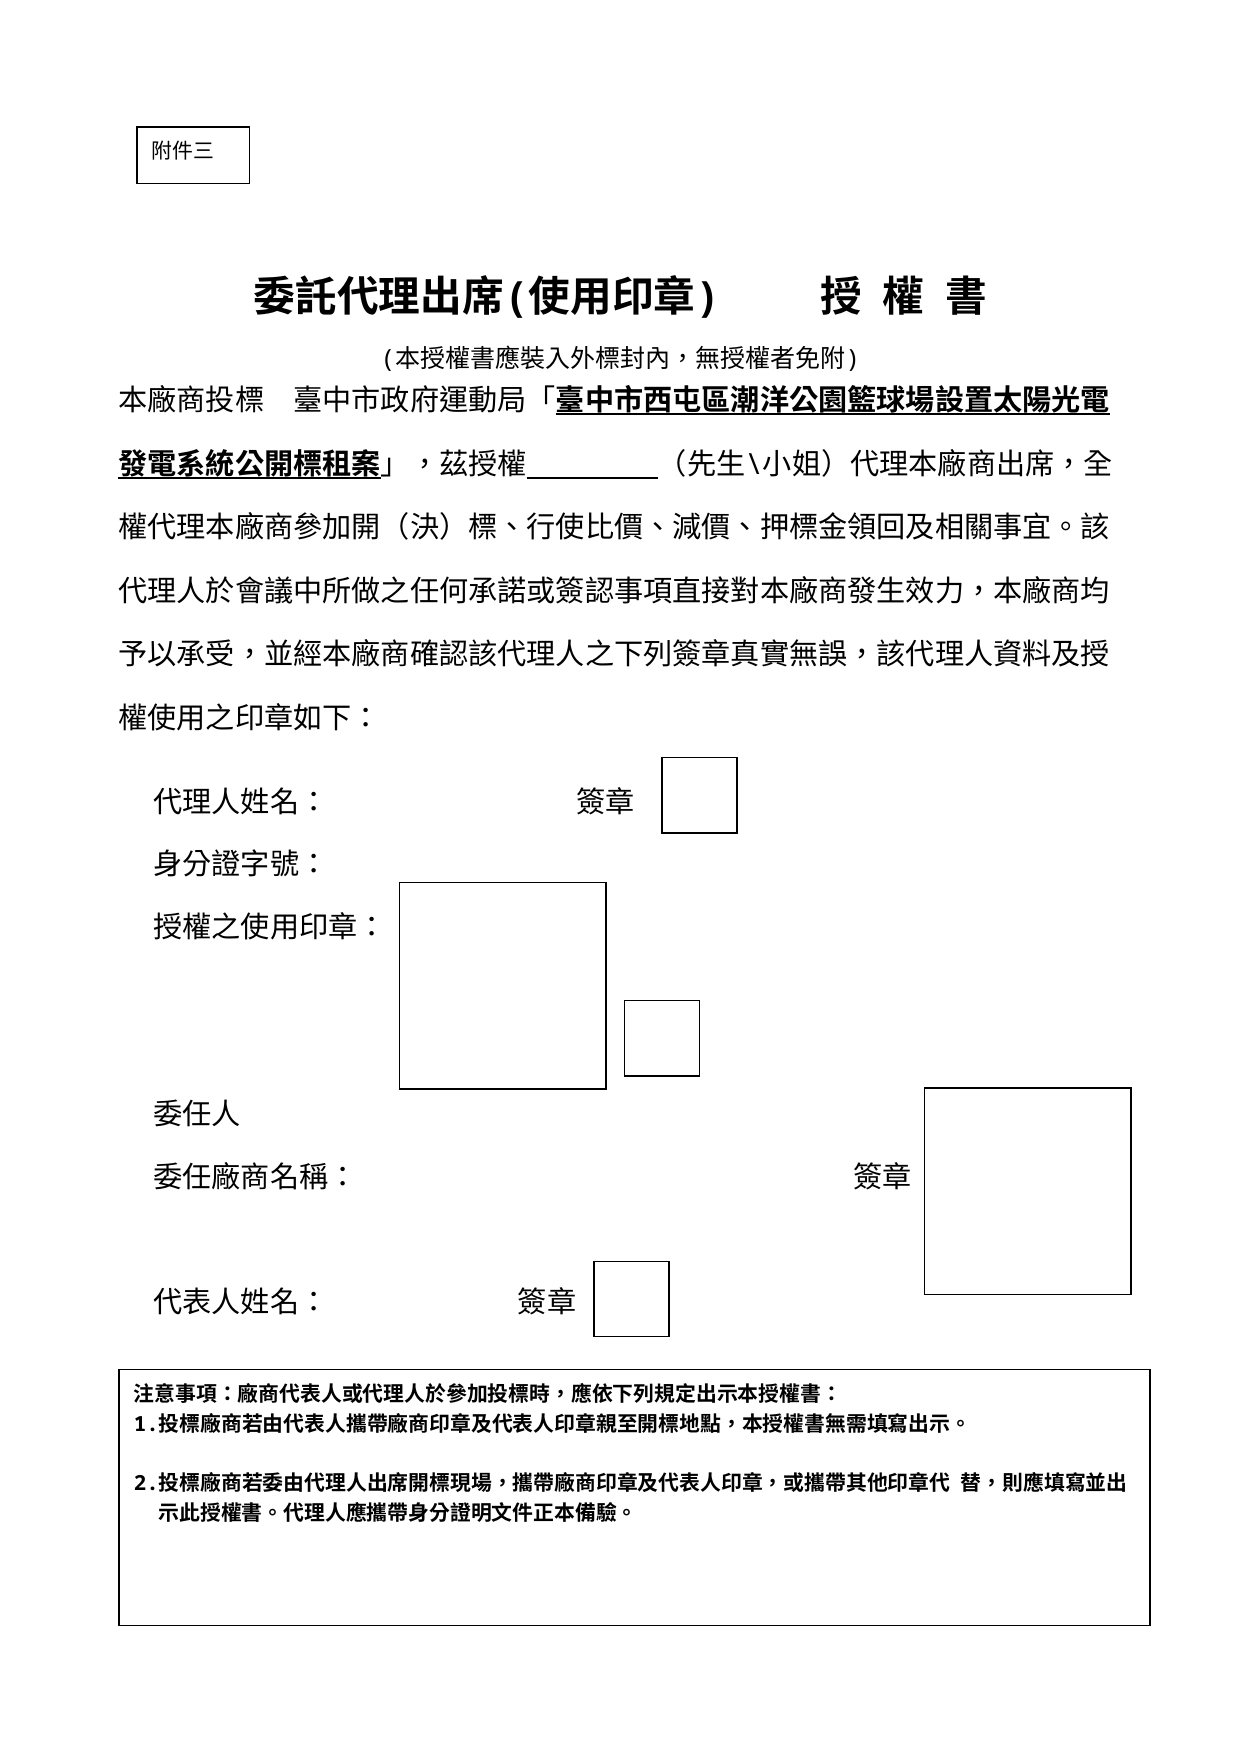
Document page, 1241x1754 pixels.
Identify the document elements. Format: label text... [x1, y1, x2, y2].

text [738, 758, 1122, 820]
text 委任廠商名稱： 簽章 [118, 1133, 924, 1195]
text 代表人姓名： 簽章 [118, 1258, 1122, 1320]
text (本授權書應裝入外標封內，無授權者免附) [118, 314, 1122, 377]
text 委託代理出席(使用印章) 授 權 書 [118, 252, 1122, 314]
text 本廠商投標 臺中市政府運動局「臺中市西屯區潮洋公園籃球場設置太陽光電發電系統公開標租案」，茲授權 （先生\小姐）代理本廠商出席，全權代理本廠商參加開（決）標、行使比價、減價、押標金領回及相關事宜。該代理人於會議中所做之任何承諾或簽認事項直接對本廠商發生效力，本廠商均予以承受，並經本廠商確認該代理人之下列簽章真實無誤，該代理人資料及授權使用之印章如下： [118, 377, 1122, 737]
text [607, 883, 1122, 945]
text 授權之使用印章： [118, 883, 399, 945]
text 身分證字號： [118, 820, 1122, 883]
text 委任人 [118, 1070, 1122, 1133]
text 代理人姓名： 簽章 [118, 758, 661, 820]
